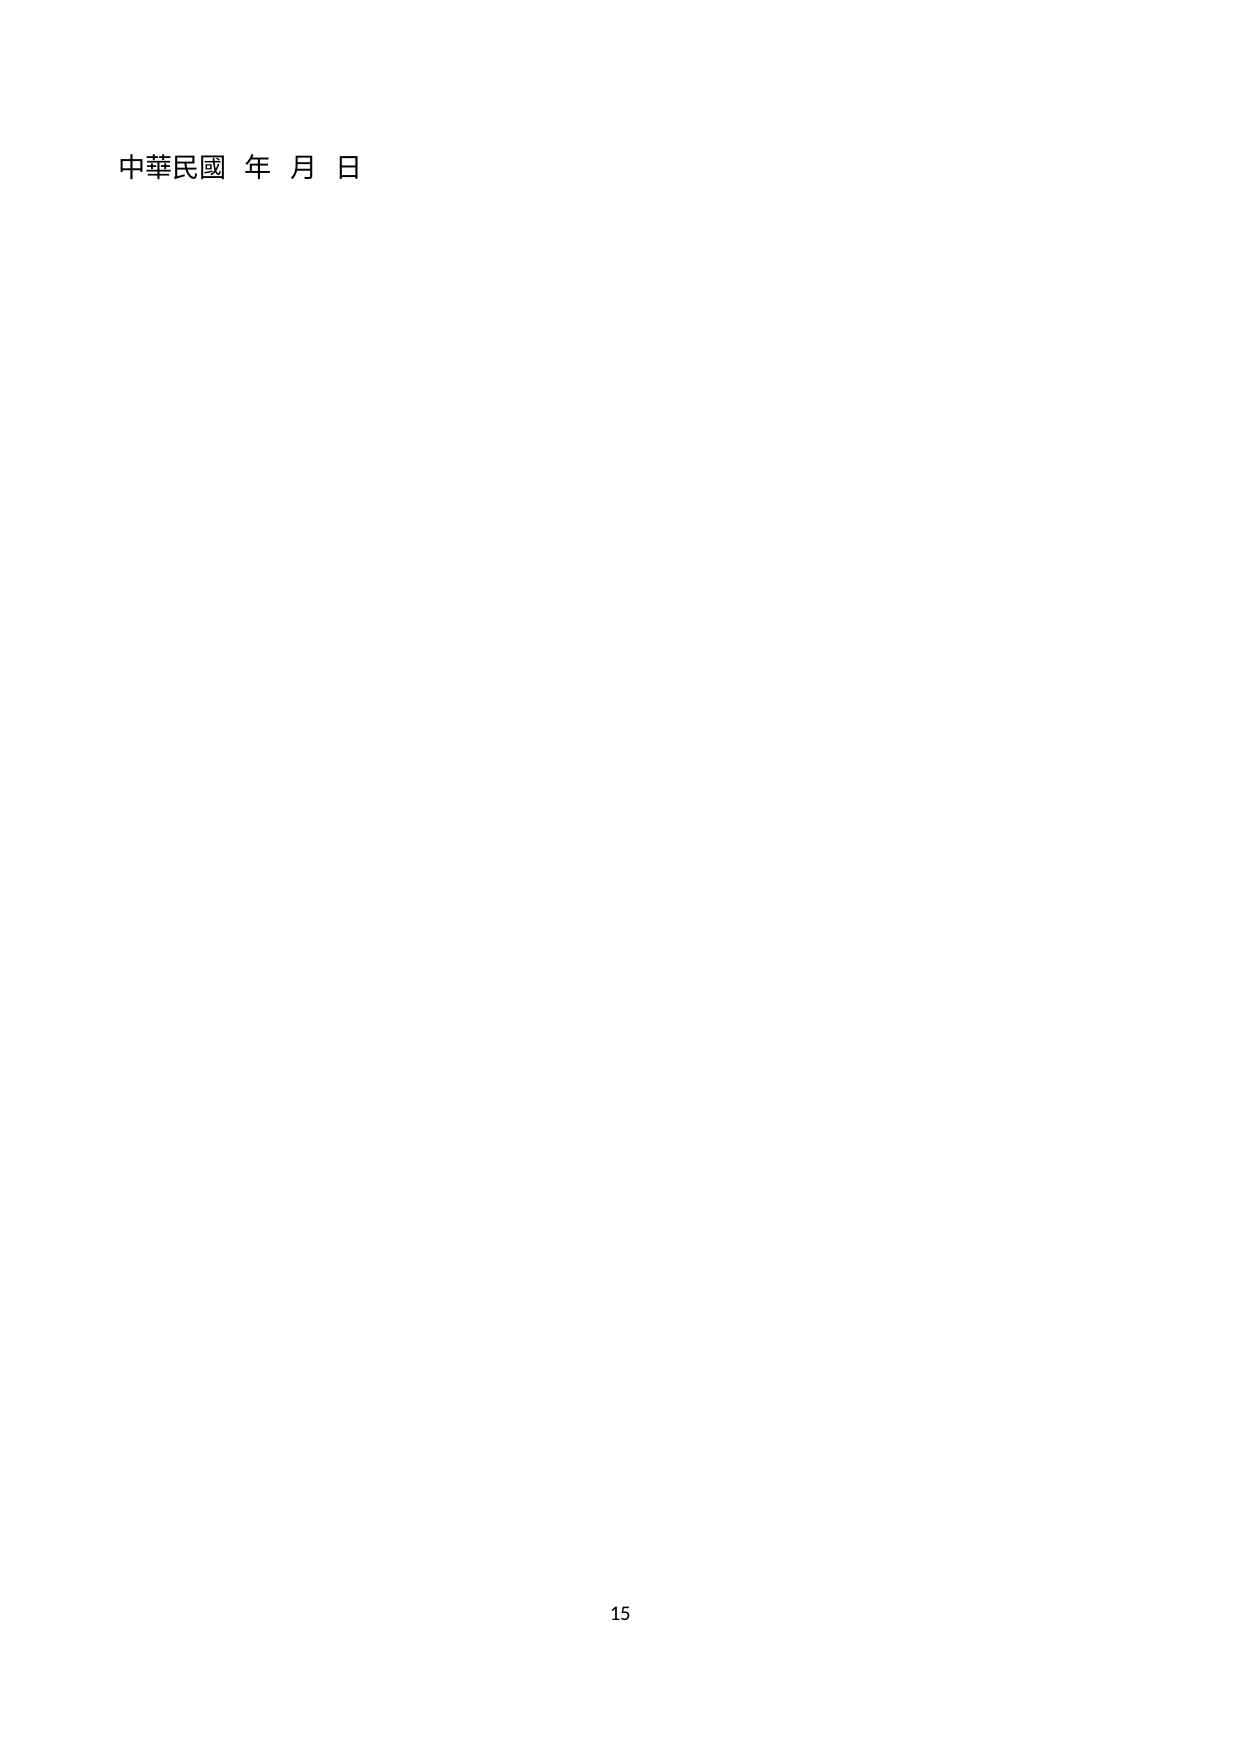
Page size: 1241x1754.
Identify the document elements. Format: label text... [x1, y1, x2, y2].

text 中華民國 年 月 日 [118, 128, 1122, 203]
